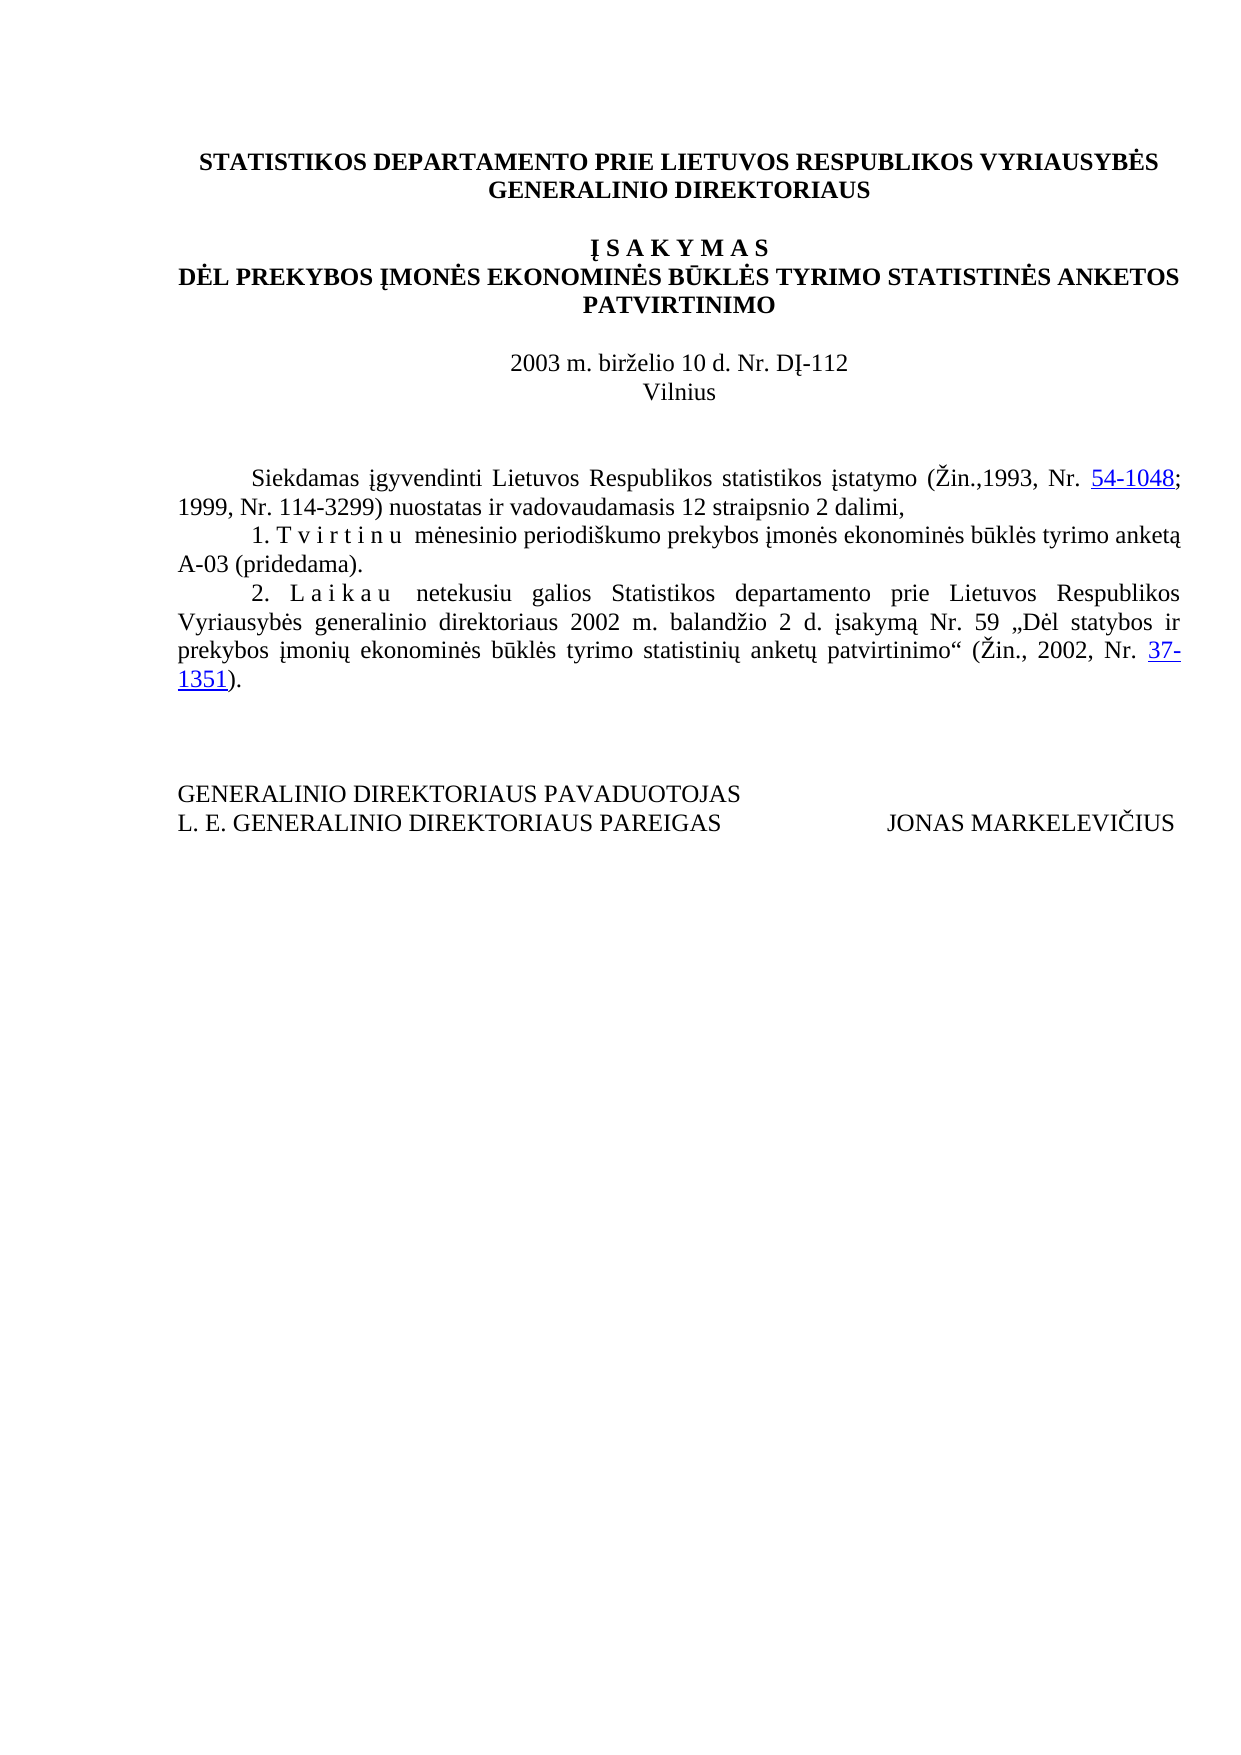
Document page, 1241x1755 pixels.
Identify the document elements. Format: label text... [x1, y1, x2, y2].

text Į S A K Y M A S [177, 233, 1181, 262]
text 2003 m. birželio 10 d. Nr. DĮ-112 [177, 348, 1181, 377]
text l. e. generalinio direktoriaus pareigas Jonas Markelevičius [177, 808, 1181, 837]
text Vilnius [177, 377, 1181, 406]
text STATISTIKOS DEPARTAMENTO PRIE LIETUVOS RESPUBLIKOS VYRIAUSYBĖS GENERALINIO DIREKTORIAUS [177, 147, 1181, 204]
text 2. Laikau netekusiu galios Statistikos departamento prie Lietuvos Respublikos Vyriausybės generalinio direktoriaus 2002 m. balandžio 2 d. įsakymą Nr. 59 „Dėl statybos ir prekybos įmonių ekonominės būklės tyrimo statistinių anketų patvirtinimo“ (Žin., 2002, Nr. 37-1351). [177, 578, 1181, 693]
text Siekdamas įgyvendinti Lietuvos Respublikos statistikos įstatymo (Žin.,1993, Nr. 54-1048; 1999, Nr. 114-3299) nuostatas ir vadovaudamasis 12 straipsnio 2 dalimi, [177, 463, 1181, 521]
text DĖL PREKYBOS ĮMONĖS EKONOMINĖS BŪKLĖS TYRIMO STATISTINĖS ANKETOS PATVIRTINIMO [177, 262, 1181, 319]
text 1. Tvirtinu mėnesinio periodiškumo prekybos įmonės ekonominės būklės tyrimo anketą A-03 (pridedama). [177, 521, 1181, 578]
text Generalinio direktoriaus pavaduotojas [177, 779, 1181, 808]
